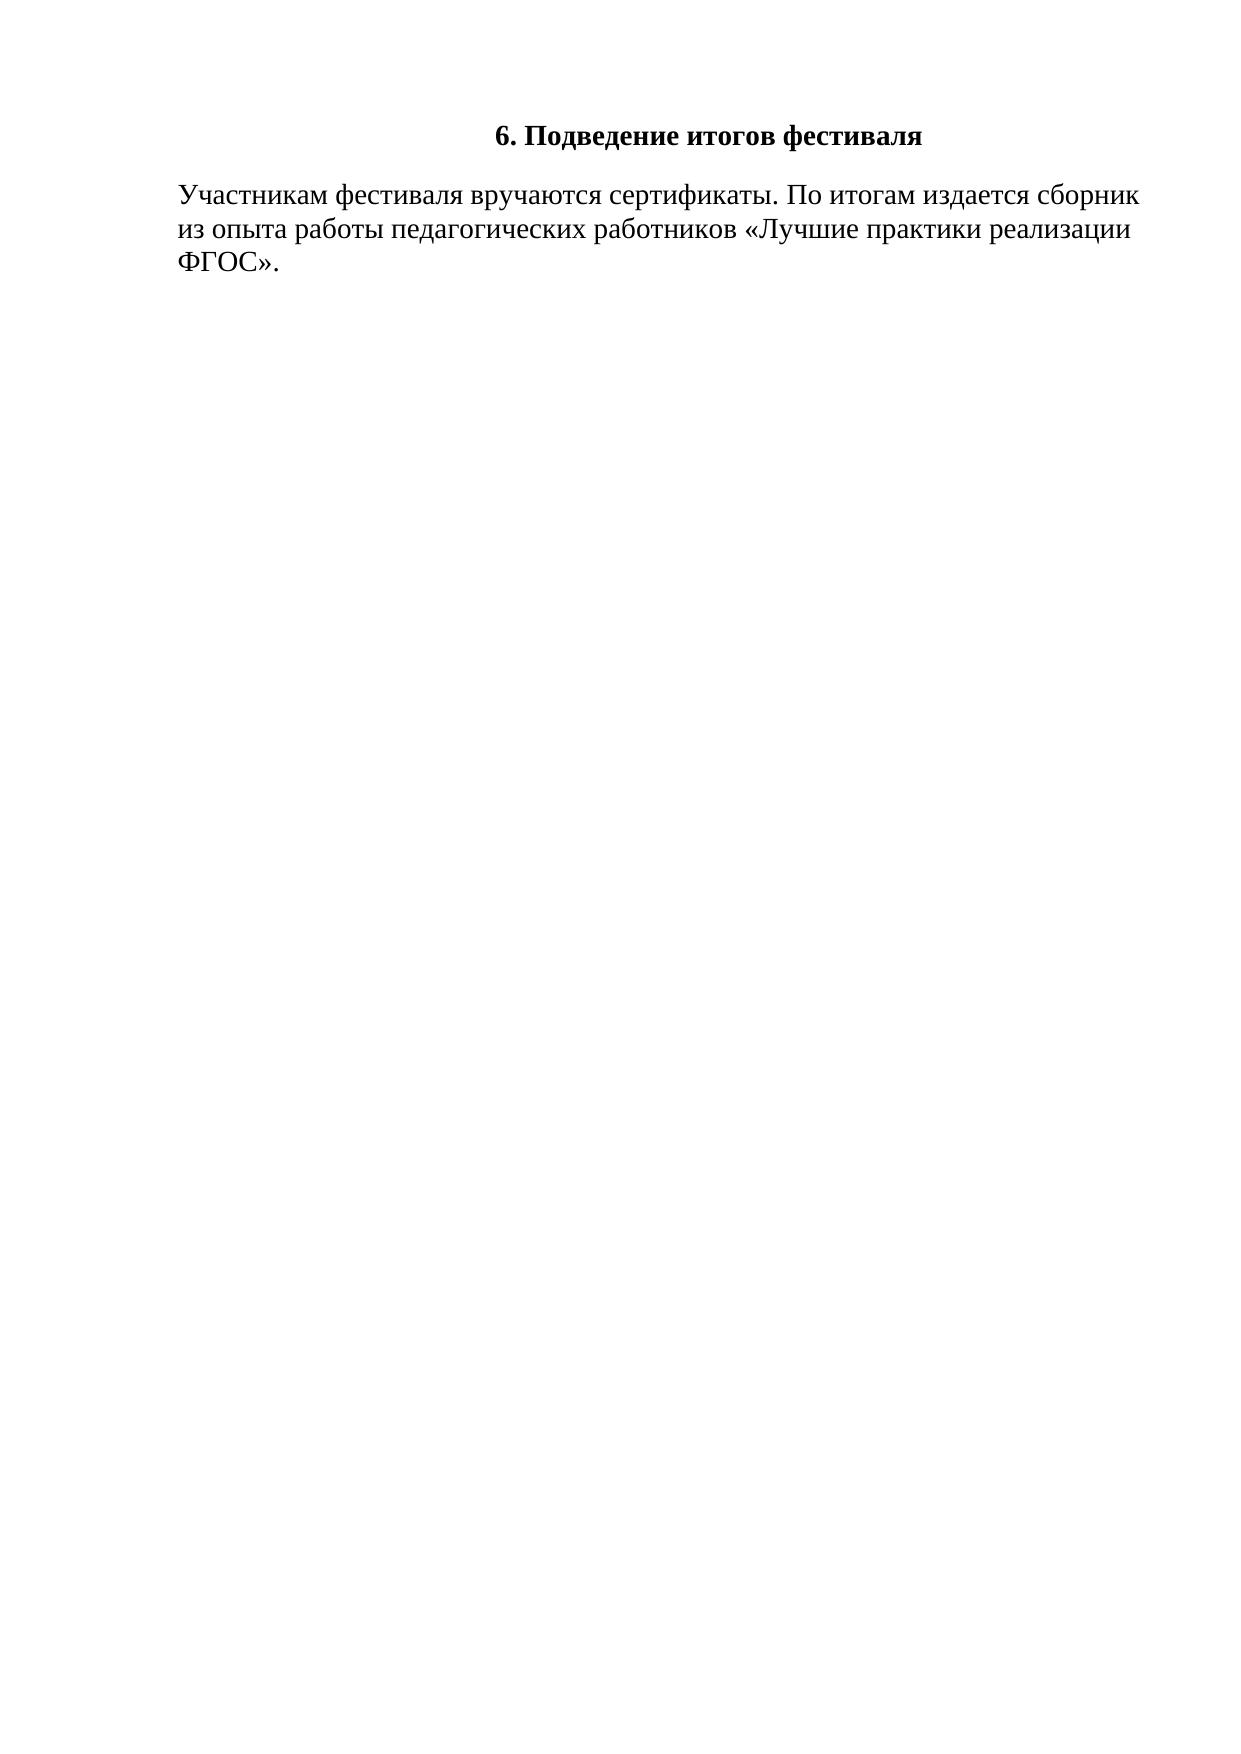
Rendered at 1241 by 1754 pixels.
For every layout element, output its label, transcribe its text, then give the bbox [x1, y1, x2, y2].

text Участникам фестиваля вручаются сертификаты. По итогам издается сборник из опыта работы педагогических работников «Лучшие практики реализации ФГОС». [177, 177, 1167, 278]
text 6. Подведение итогов фестиваля [177, 118, 1167, 152]
